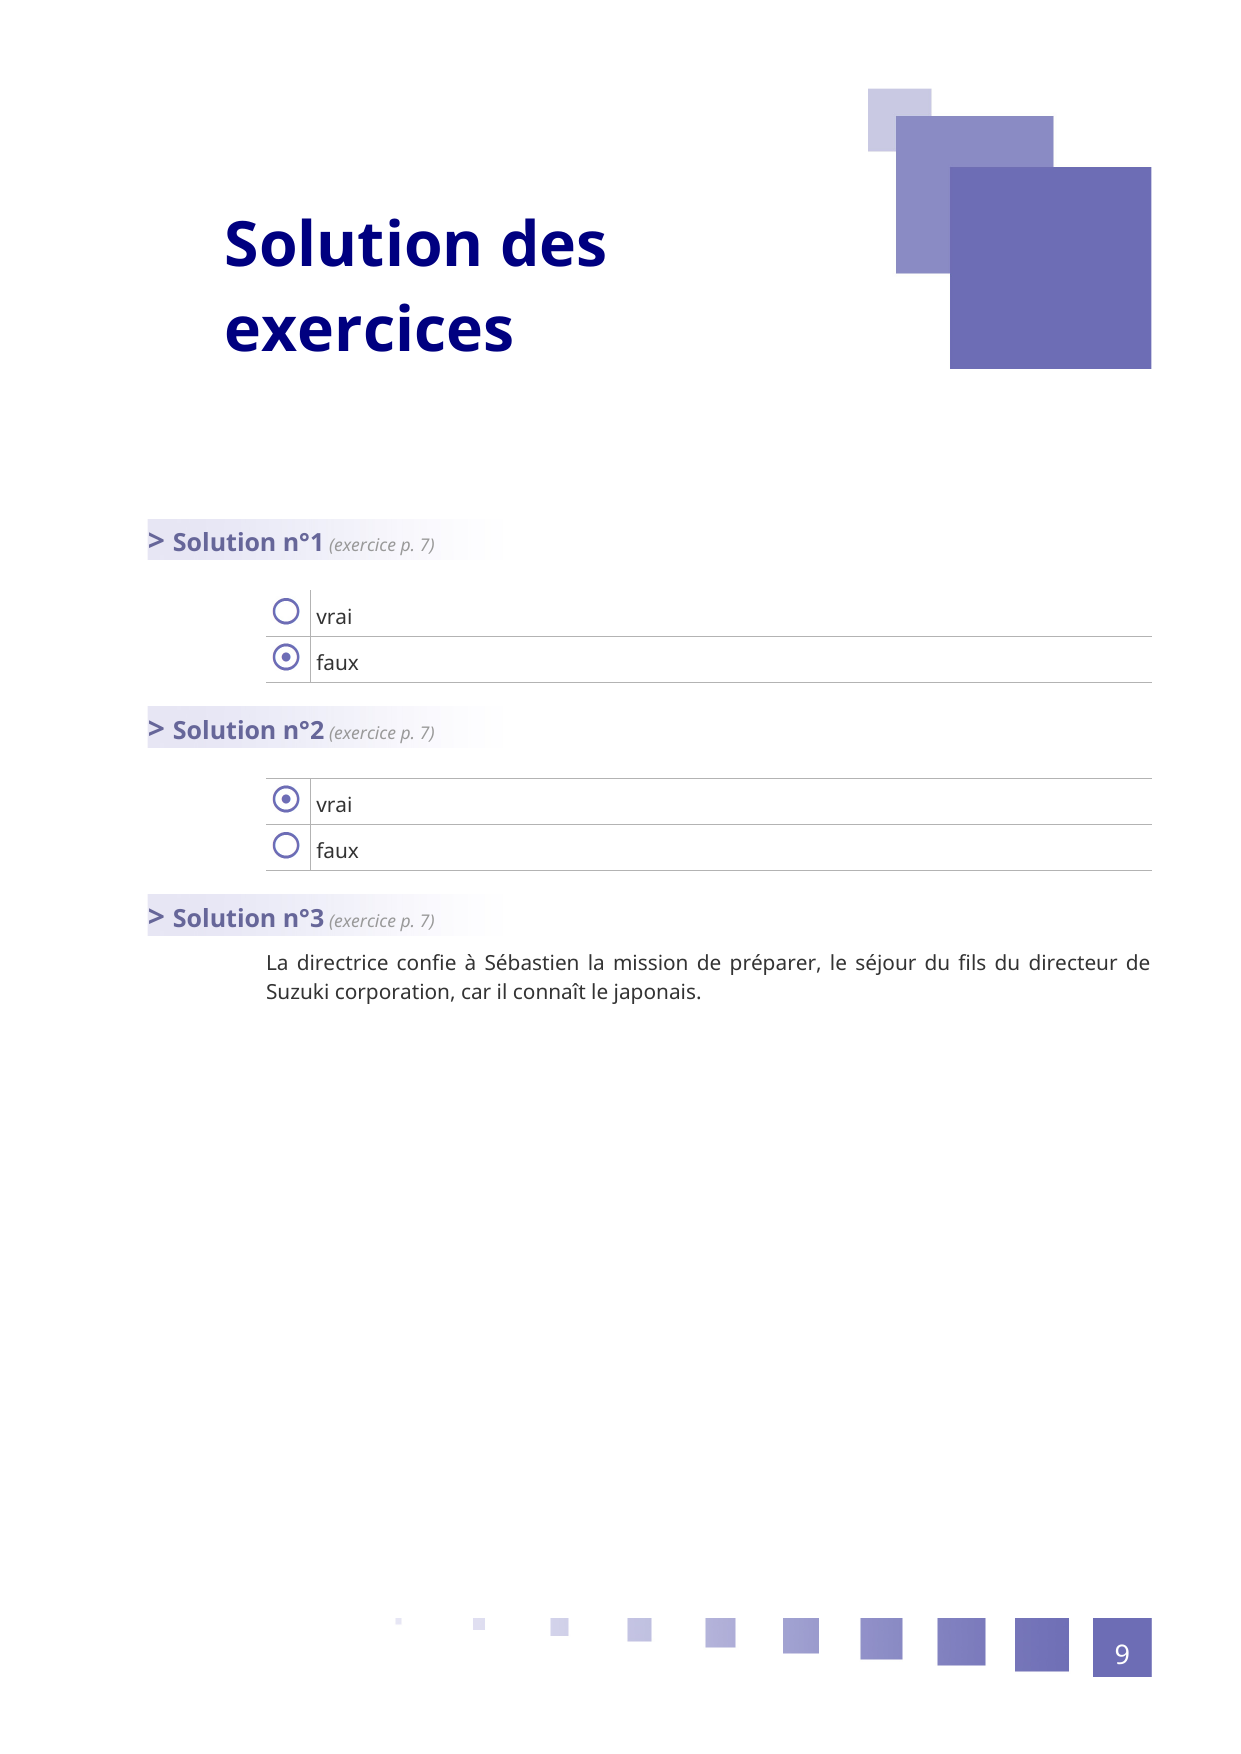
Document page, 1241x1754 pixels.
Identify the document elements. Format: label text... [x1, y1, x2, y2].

picture [271, 642, 301, 672]
table_cell [266, 825, 310, 870]
picture [271, 596, 301, 626]
title > Solution n°3 (exercice p. 7) [148, 895, 1152, 936]
table_header vrai [311, 779, 1152, 824]
picture [351, 88, 1152, 519]
title > Solution n°2 (exercice p. 7) [148, 707, 1152, 748]
title > Solution n°1 (exercice p. 7) [148, 519, 1152, 560]
picture [351, 683, 1152, 707]
text La directrice confie à Sébastien la mission de préparer, le séjour du fils du directeur de Suzuki corporation, car il connaît le japonais. [266, 948, 1152, 1005]
table_cell faux [311, 825, 1152, 870]
picture [351, 560, 1152, 590]
table_header [266, 779, 310, 824]
picture [271, 784, 301, 814]
picture [271, 830, 301, 860]
picture [351, 748, 1152, 778]
table_cell faux [311, 637, 1152, 682]
picture [351, 871, 1152, 889]
title Solution des exercices [224, 199, 868, 369]
table_header vrai [311, 590, 1152, 636]
picture [351, 1618, 1152, 1678]
table_cell [266, 637, 310, 682]
table_header [266, 590, 310, 636]
